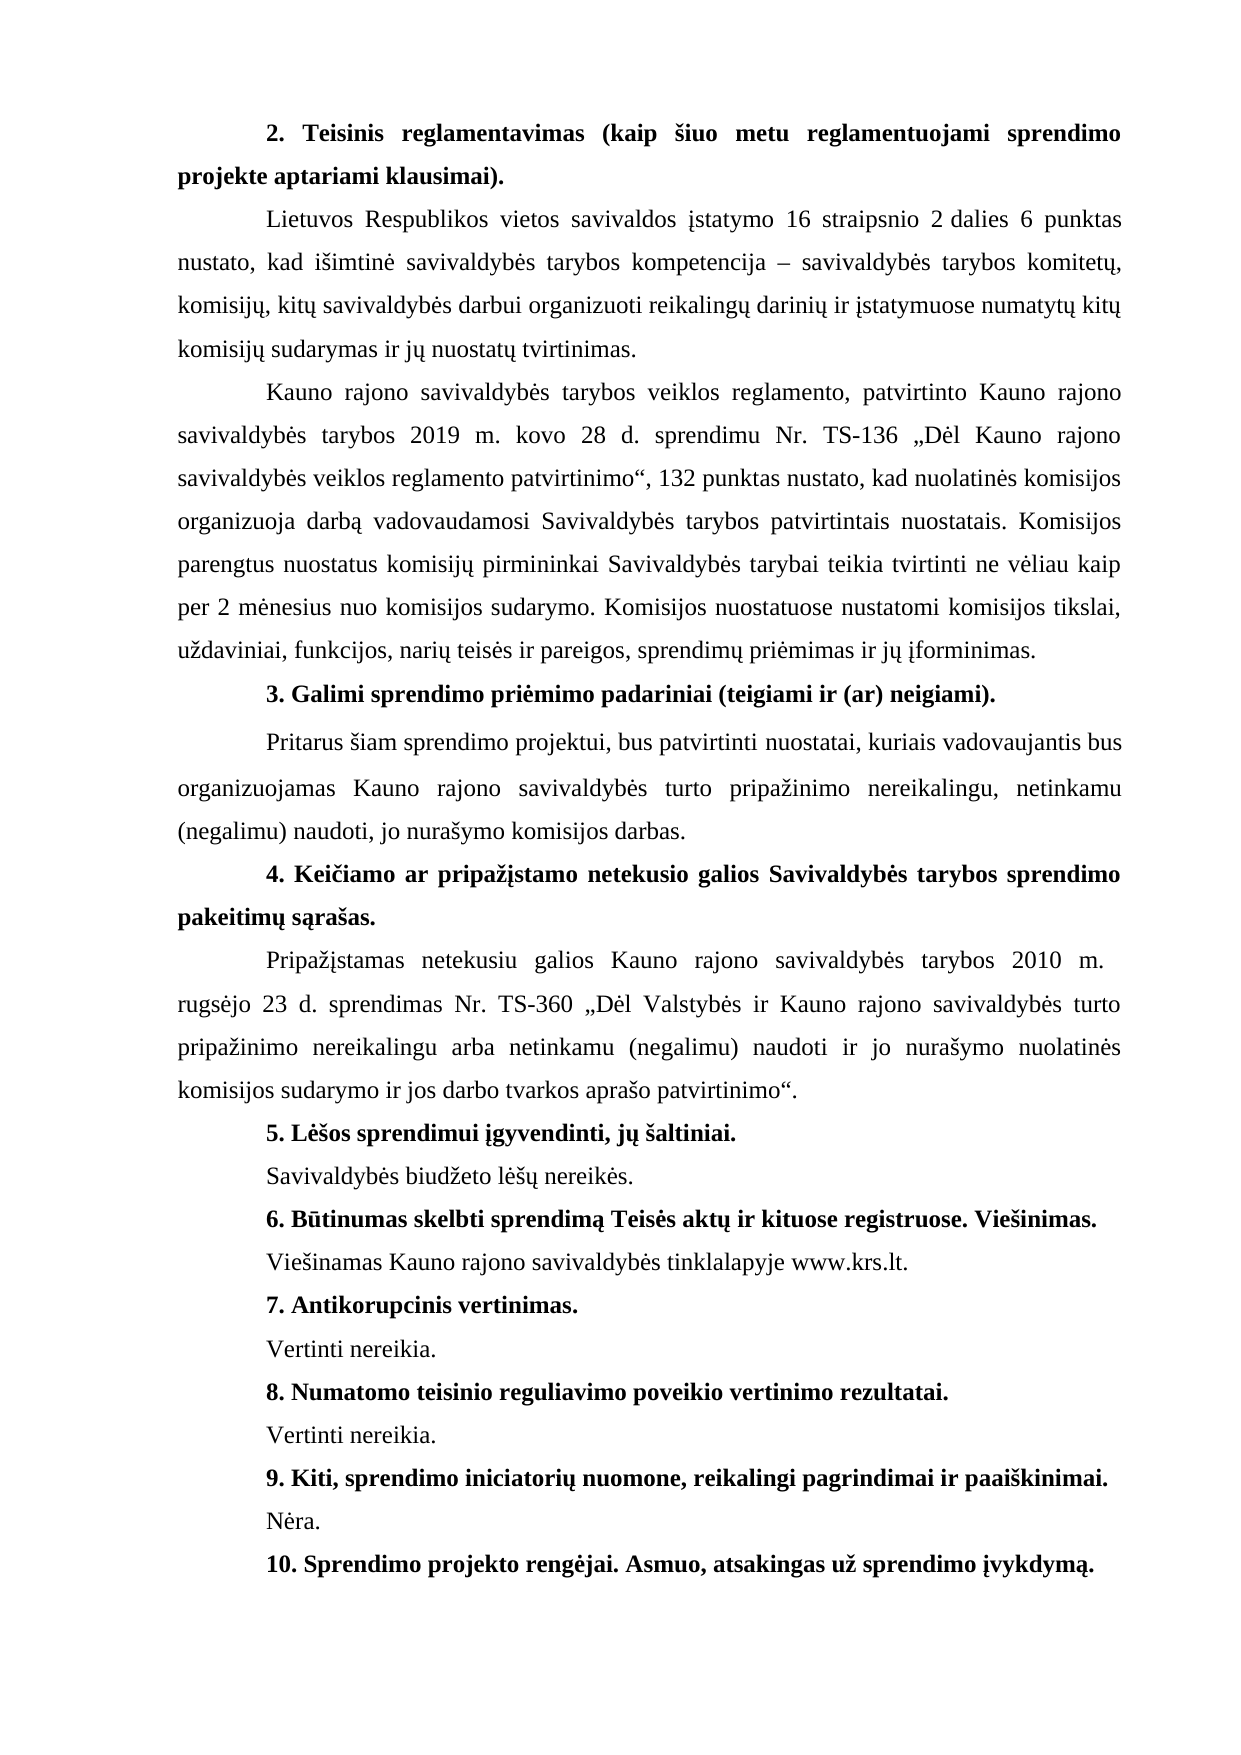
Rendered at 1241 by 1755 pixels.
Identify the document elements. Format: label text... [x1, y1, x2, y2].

text Nėra. [177, 1506, 1122, 1535]
text Vertinti nereikia. [177, 1420, 1122, 1449]
text Pripažįstamas netekusiu galios Kauno rajono savivaldybės tarybos 2010 m. rugsėjo 23 d. sprendimas Nr. TS-360 „Dėl Valstybės ir Kauno rajono savivaldybės turto pripažinimo nereikalingu arba netinkamu (negalimu) naudoti ir jo nurašymo nuolatinės komisijos sudarymo ir jos darbo tvarkos aprašo patvirtinimo“. [177, 946, 1122, 1104]
text 4. Keičiamo ar pripažįstamo netekusio galios Savivaldybės tarybos sprendimo pakeitimų sąrašas. [177, 859, 1122, 931]
text 3. Galimi sprendimo priėmimo padariniai (teigiami ir (ar) neigiami). [177, 679, 1122, 707]
text 5. Lėšos sprendimui įgyvendinti, jų šaltiniai. [177, 1118, 1122, 1147]
text Viešinamas Kauno rajono savivaldybės tinklalapyje www.krs.lt. [177, 1247, 1122, 1276]
text 8. Numatomo teisinio reguliavimo poveikio vertinimo rezultatai. [177, 1377, 1122, 1406]
text Savivaldybės biudžeto lėšų nereikės. [177, 1161, 1122, 1190]
text Pritarus šiam sprendimo projektui, bus patvirtinti nuostatai, kuriais vadovaujantis bus organizuojamas Kauno rajono savivaldybės turto pripažinimo nereikalingu, netinkamu (negalimu) naudoti, jo nurašymo komisijos darbas. [177, 722, 1122, 845]
text Kauno rajono savivaldybės tarybos veiklos reglamento, patvirtinto Kauno rajono savivaldybės tarybos 2019 m. kovo 28 d. sprendimu Nr. TS-136 „Dėl Kauno rajono savivaldybės veiklos reglamento patvirtinimo“, 132 punktas nustato, kad nuolatinės komisijos organizuoja darbą vadovaudamosi Savivaldybės tarybos patvirtintais nuostatais. Komisijos parengtus nuostatus komisijų pirmininkai Savivaldybės tarybai teikia tvirtinti ne vėliau kaip per 2 mėnesius nuo komisijos sudarymo. Komisijos nuostatuose nustatomi komisijos tikslai, uždaviniai, funkcijos, narių teisės ir pareigos, sprendimų priėmimas ir jų įforminimas. [177, 377, 1122, 664]
text 7. Antikorupcinis vertinimas. [177, 1291, 1122, 1319]
text 6. Būtinumas skelbti sprendimą Teisės aktų ir kituose registruose. Viešinimas. [177, 1204, 1122, 1233]
text Lietuvos Respublikos vietos savivaldos įstatymo 16 straipsnio 2 dalies 6 punktas nustato, kad išimtinė savivaldybės tarybos kompetencija – savivaldybės tarybos komitetų, komisijų, kitų savivaldybės darbui organizuoti reikalingų darinių ir įstatymuose numatytų kitų komisijų sudarymas ir jų nuostatų tvirtinimas. [177, 204, 1122, 362]
text 10. Sprendimo projekto rengėjai. Asmuo, atsakingas už sprendimo įvykdymą. [177, 1549, 1122, 1578]
text 9. Kiti, sprendimo iniciatorių nuomone, reikalingi pagrindimai ir paaiškinimai. [177, 1463, 1122, 1492]
text Vertinti nereikia. [177, 1334, 1122, 1362]
text 2. Teisinis reglamentavimas (kaip šiuo metu reglamentuojami sprendimo projekte aptariami klausimai). [177, 118, 1122, 190]
